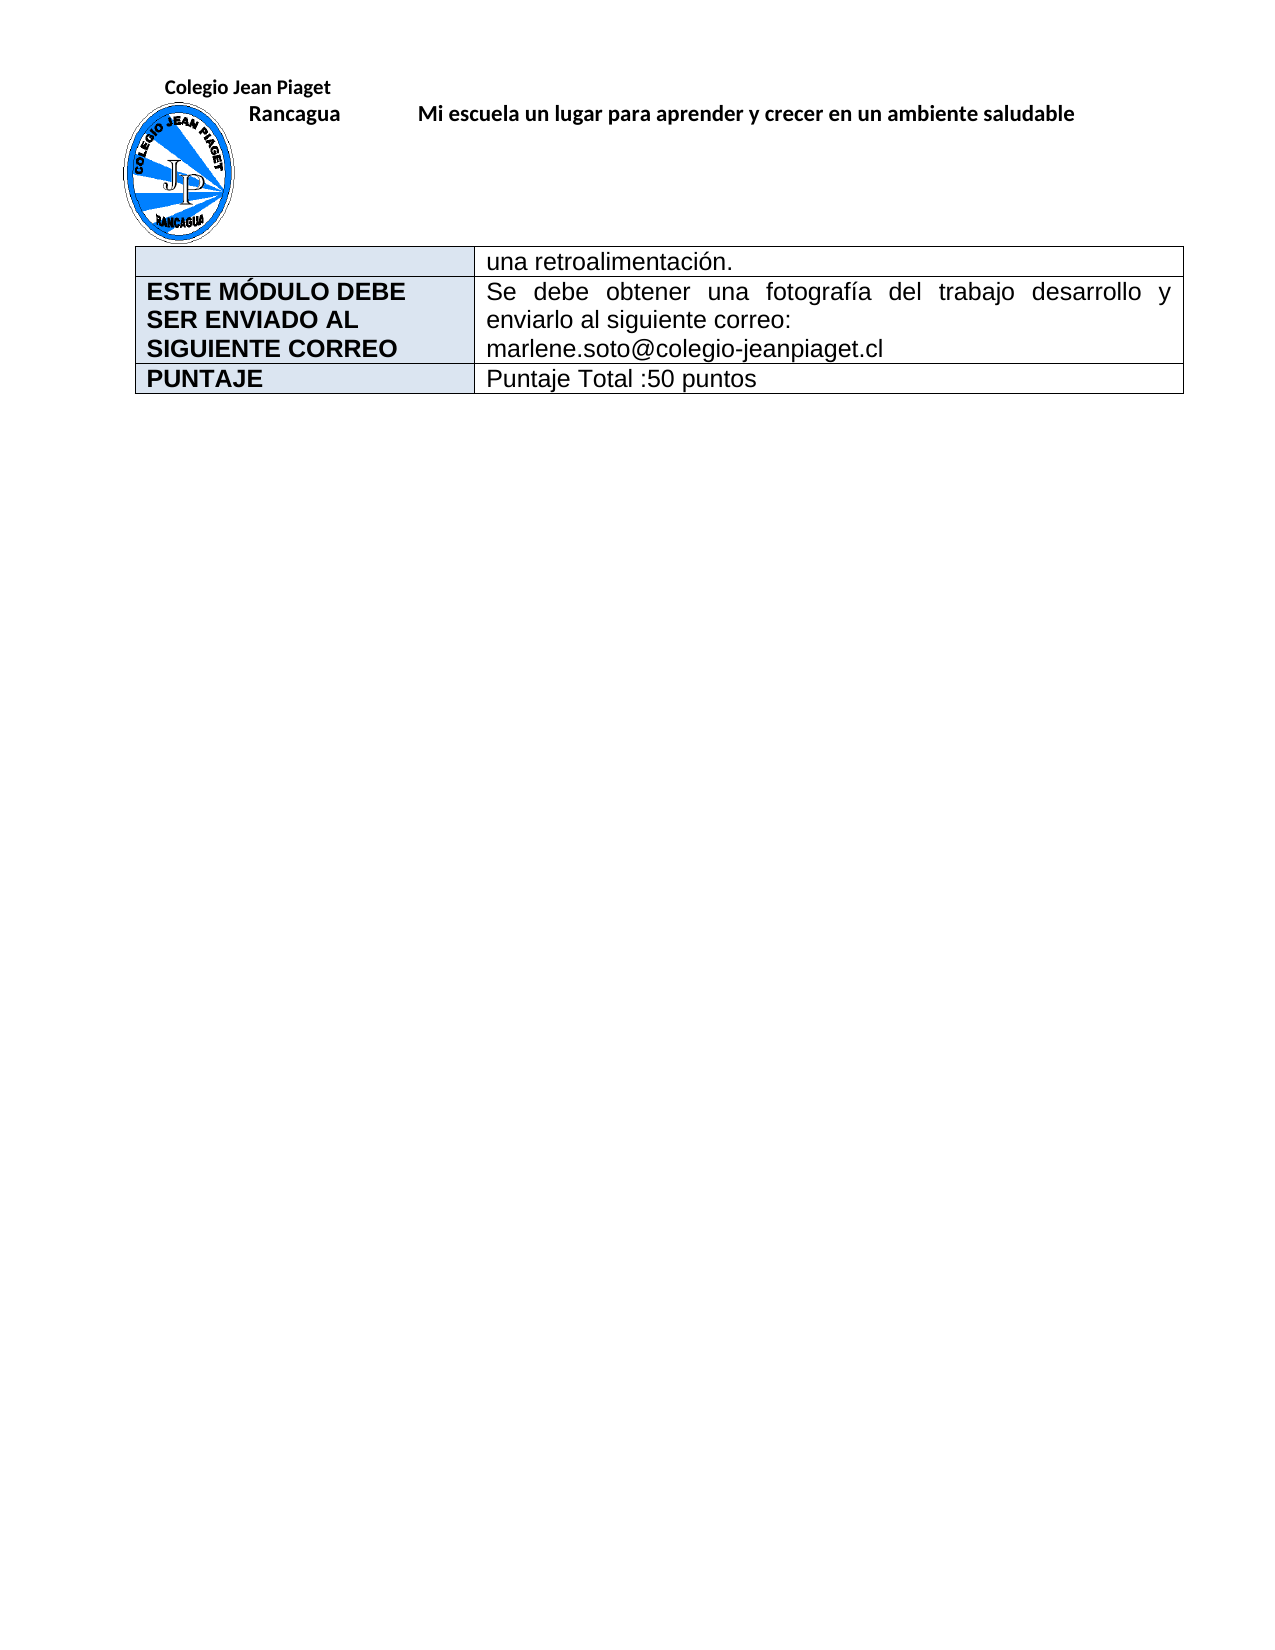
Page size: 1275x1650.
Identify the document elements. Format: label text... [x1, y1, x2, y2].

table_cell Se debe obtener una fotografía del trabajo desarrollo y enviarlo al siguiente correo: marlene.soto@colegio-jeanpiaget.cl [475, 277, 1183, 363]
table_cell PUNTAJE [136, 364, 474, 393]
table_cell [136, 247, 474, 276]
table_cell una retroalimentación. [475, 247, 1183, 276]
table_cell ESTE MÓDULO DEBE SER ENVIADO AL SIGUIENTE CORREO [136, 277, 474, 363]
table_cell Puntaje Total :50 puntos [475, 364, 1183, 393]
